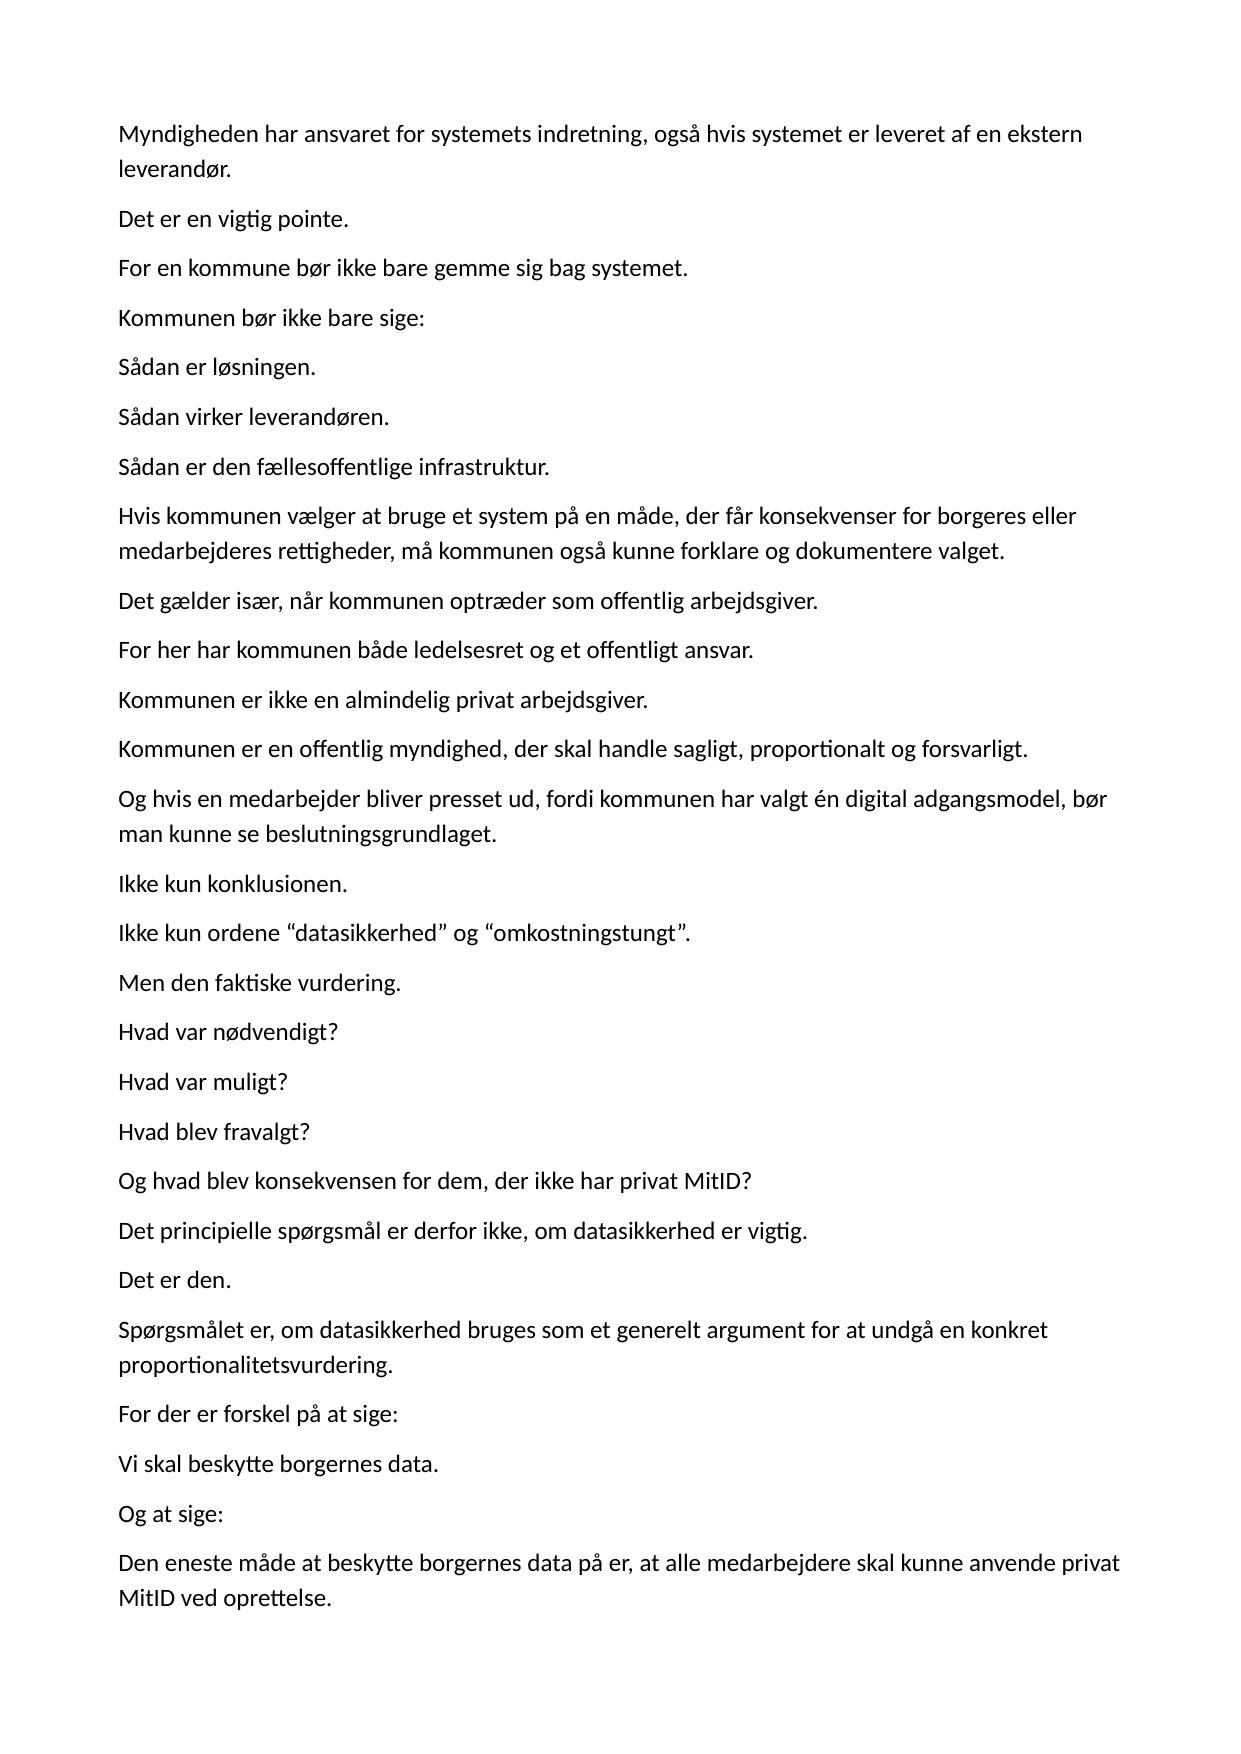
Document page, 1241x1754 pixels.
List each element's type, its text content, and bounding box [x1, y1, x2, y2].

text Ikke kun konklusionen. [118, 868, 1122, 898]
text Sådan er den fællesoffentlige infrastruktur. [118, 451, 1122, 481]
text Men den faktiske vurdering. [118, 967, 1122, 997]
text Sådan er løsningen. [118, 351, 1122, 382]
text Hvis kommunen vælger at bruge et system på en måde, der får konsekvenser for borgeres eller medarbejderes rettigheder, må kommunen også kunne forklare og dokumentere valget. [118, 500, 1122, 566]
text Det er en vigtig pointe. [118, 203, 1122, 233]
text Den eneste måde at beskytte borgernes data på er, at alle medarbejdere skal kunne anvende privat MitID ved oprettelse. [118, 1547, 1122, 1613]
text Kommunen er ikke en almindelig privat arbejdsgiver. [118, 684, 1122, 714]
text Hvad blev fravalgt? [118, 1116, 1122, 1146]
text Sådan virker leverandøren. [118, 401, 1122, 432]
text For en kommune bør ikke bare gemme sig bag systemet. [118, 252, 1122, 283]
text Og at sige: [118, 1498, 1122, 1528]
text Og hvad blev konsekvensen for dem, der ikke har privat MitID? [118, 1165, 1122, 1196]
text Hvad var nødvendigt? [118, 1016, 1122, 1047]
text Det principielle spørgsmål er derfor ikke, om datasikkerhed er vigtig. [118, 1215, 1122, 1245]
text Kommunen bør ikke bare sige: [118, 302, 1122, 332]
text Hvad var muligt? [118, 1066, 1122, 1097]
text Og hvis en medarbejder bliver presset ud, fordi kommunen har valgt én digital adgangsmodel, bør man kunne se beslutningsgrundlaget. [118, 783, 1122, 849]
text Det er den. [118, 1264, 1122, 1295]
text Ikke kun ordene “datasikkerhed” og “omkostningstungt”. [118, 917, 1122, 948]
text Myndigheden har ansvaret for systemets indretning, også hvis systemet er leveret af en ekstern leverandør. [118, 118, 1122, 184]
text For her har kommunen både ledelsesret og et offentligt ansvar. [118, 634, 1122, 665]
text For der er forskel på at sige: [118, 1398, 1122, 1429]
text Spørgsmålet er, om datasikkerhed bruges som et generelt argument for at undgå en konkret proportionalitetsvurdering. [118, 1314, 1122, 1379]
text Det gælder især, når kommunen optræder som offentlig arbejdsgiver. [118, 585, 1122, 615]
text Kommunen er en offentlig myndighed, der skal handle sagligt, proportionalt og forsvarligt. [118, 733, 1122, 764]
text Vi skal beskytte borgernes data. [118, 1448, 1122, 1479]
